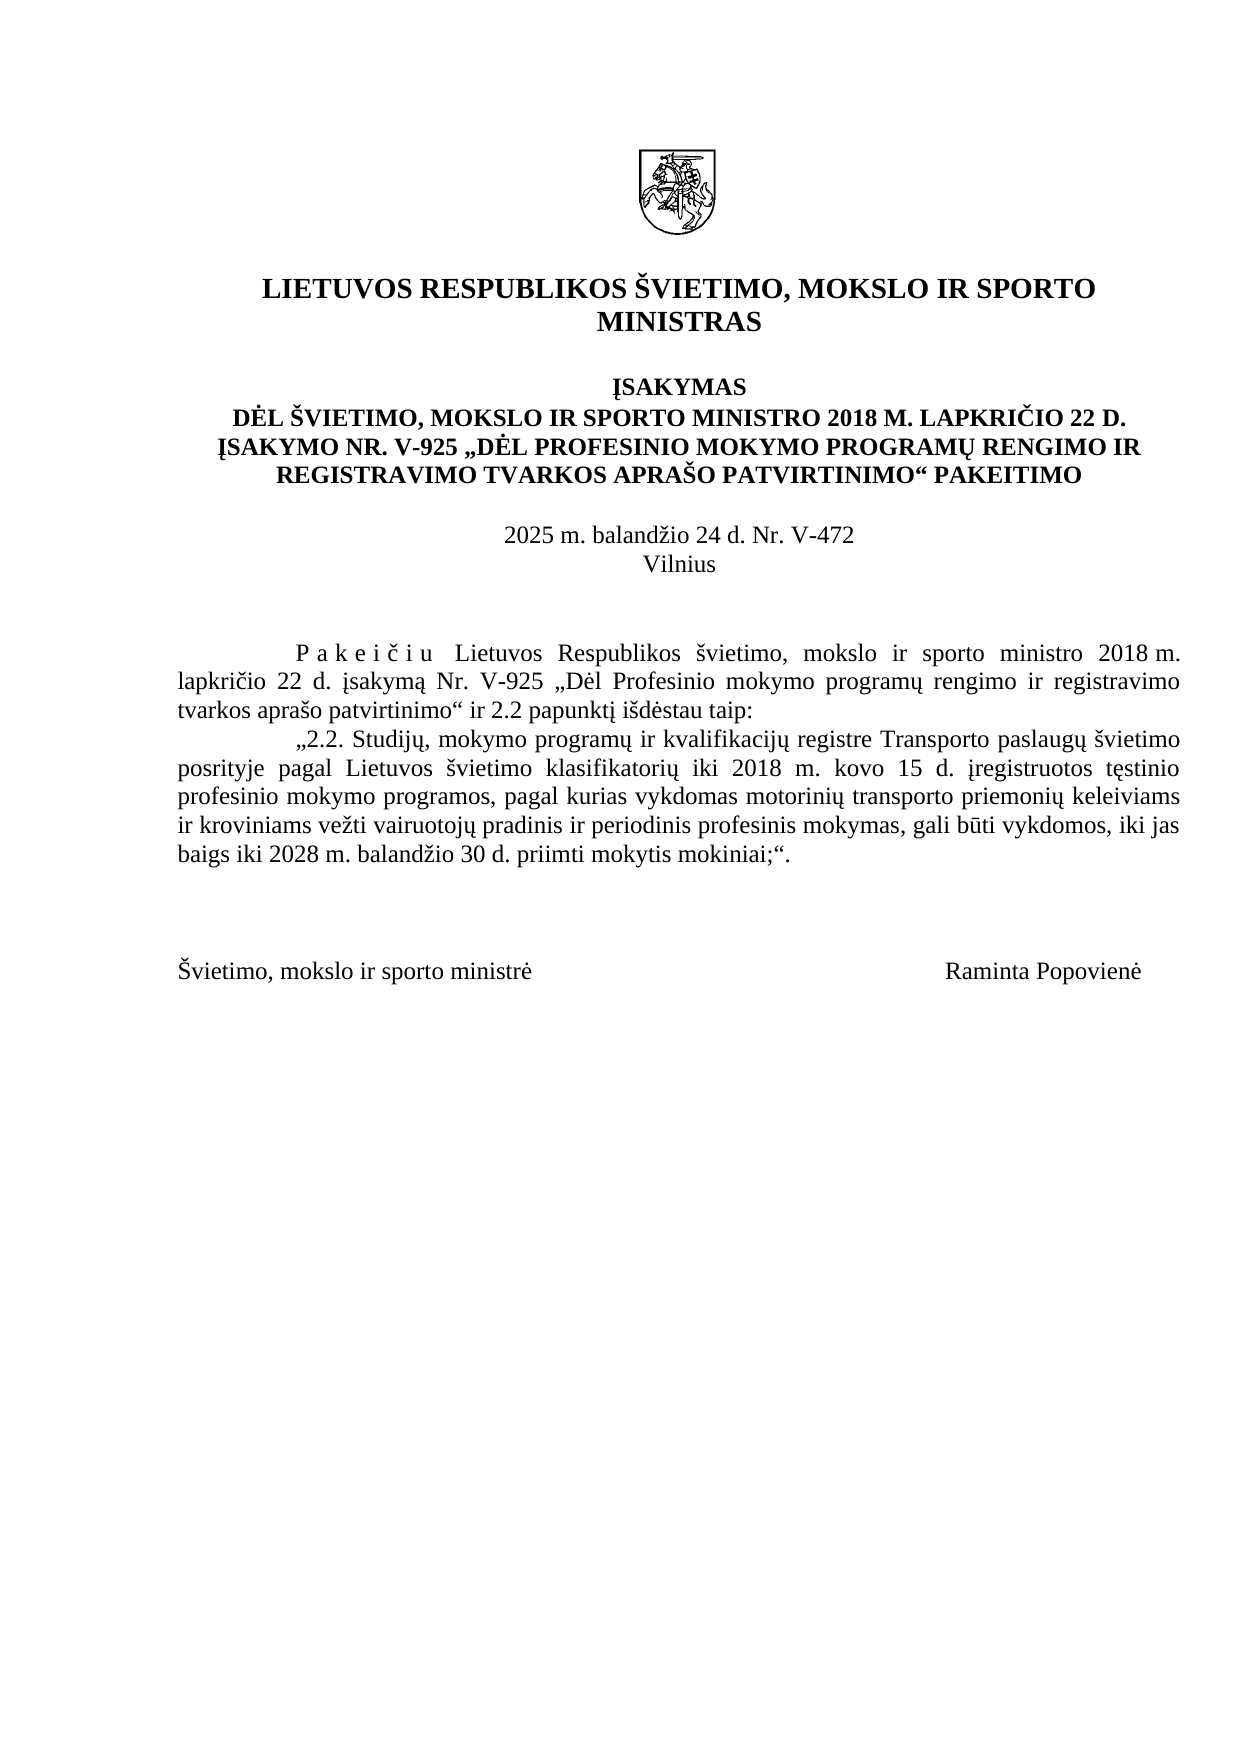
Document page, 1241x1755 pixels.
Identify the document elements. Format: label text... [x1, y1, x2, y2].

text ĮSAKYMAS [177, 372, 1181, 400]
text „2.2. Studijų, mokymo programų ir kvalifikacijų registre Transporto paslaugų švietimo posrityje pagal Lietuvos švietimo klasifikatorių iki 2018 m. kovo 15 d. įregistruotos tęstinio profesinio mokymo programos, pagal kurias vykdomas motorinių transporto priemonių keleiviams ir kroviniams vežti vairuotojų pradinis ir periodinis profesinis mokymas, gali būti vykdomos, iki jas baigs iki 2028 m. balandžio 30 d. priimti mokytis mokiniai;“. [177, 724, 1181, 868]
text LIETUVOS RESPUBLIKOS ŠVIETIMO, MOKSLO IR SPORTO MINISTRAS [177, 271, 1181, 338]
text Pakeičiu Lietuvos Respublikos švietimo, mokslo ir sporto ministro 2018 m. lapkričio 22 d. įsakymą Nr. V-925 „Dėl Profesinio mokymo programų rengimo ir registravimo tvarkos aprašo patvirtinimo“ ir 2.2 papunktį išdėstau taip: [177, 638, 1181, 724]
text 2025 m. balandžio 24 d. Nr. V-472 [177, 520, 1181, 549]
text Vilnius [177, 549, 1181, 578]
text DĖL ŠVIETIMO, MOKSLO IR SPORTO MINISTRO 2018 M. LAPKRIČIO 22 D. ĮSAKYMO NR. V-925 „DĖL PROFESINIO MOKYMO PROGRAMŲ RENGIMO IR REGISTRAVIMO TVARKOS APRAŠO PATVIRTINIMO“ PAKEITIMO [177, 403, 1181, 489]
text Švietimo, mokslo ir sporto ministrė Raminta Popovienė [177, 956, 1181, 985]
